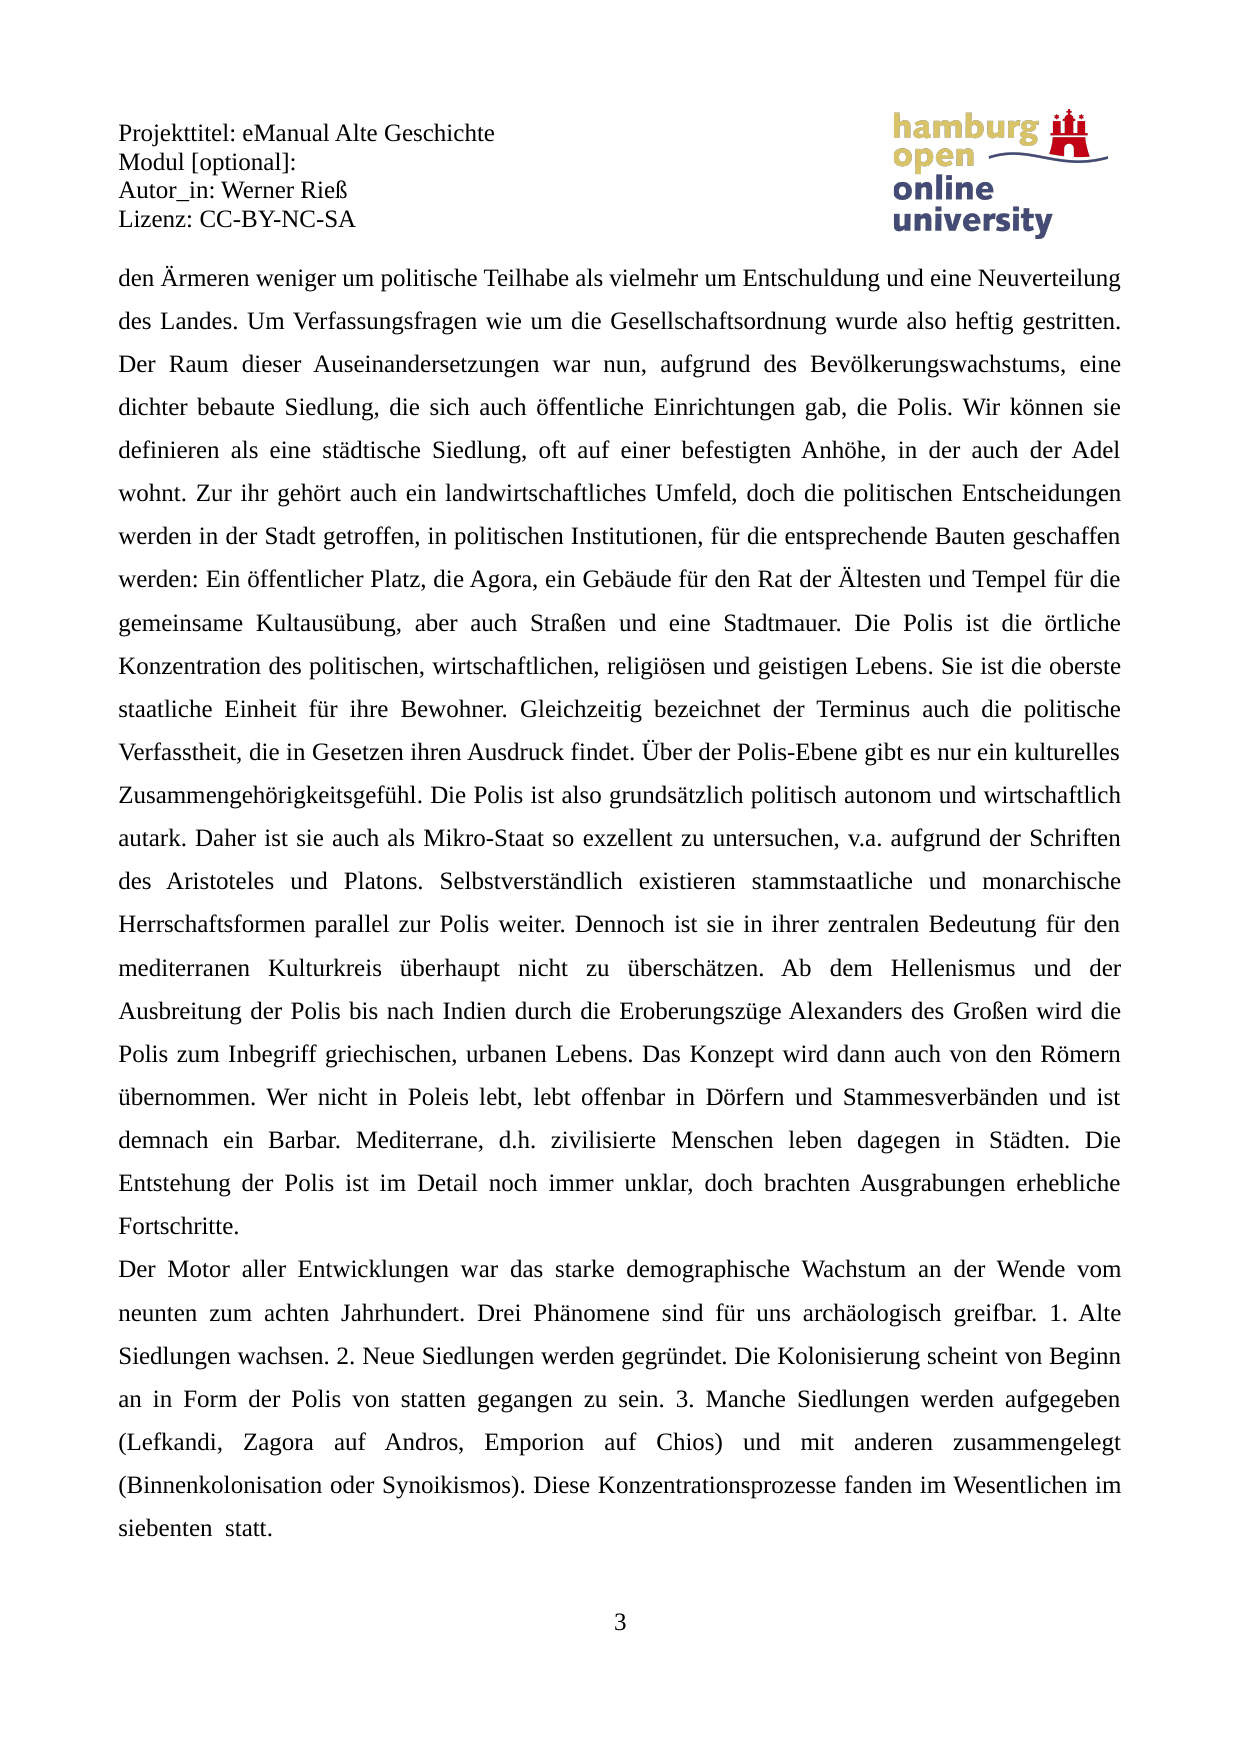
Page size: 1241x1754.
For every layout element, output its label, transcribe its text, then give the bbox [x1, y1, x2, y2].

text den Ärmeren weniger um politische Teilhabe als vielmehr um Entschuldung und eine Neuverteilung des Landes. Um Verfassungsfragen wie um die Gesellschaftsordnung wurde also heftig gestritten. Der Raum dieser Auseinandersetzungen war nun, aufgrund des Bevölkerungswachstums, eine dichter bebaute Siedlung, die sich auch öffentliche Einrichtungen gab, die Polis. Wir können sie definieren als eine städtische Siedlung, oft auf einer befestigten Anhöhe, in der auch der Adel wohnt. Zur ihr gehört auch ein landwirtschaftliches Umfeld, doch die politischen Entscheidungen werden in der Stadt getroffen, in politischen Institutionen, für die entsprechende Bauten geschaffen werden: Ein öffentlicher Platz, die Agora, ein Gebäude für den Rat der Ältesten und Tempel für die gemeinsame Kultausübung, aber auch Straßen und eine Stadtmauer. Die Polis ist die örtliche Konzentration des politischen, wirtschaftlichen, religiösen und geistigen Lebens. Sie ist die oberste staatliche Einheit für ihre Bewohner. Gleichzeitig bezeichnet der Terminus auch die politische Verfasstheit, die in Gesetzen ihren Ausdruck findet. Über der Polis-Ebene gibt es nur ein kulturelles Zusammengehörigkeitsgefühl. Die Polis ist also grundsätzlich politisch autonom und wirtschaftlich autark. Daher ist sie auch als Mikro-Staat so exzellent zu untersuchen, v.a. aufgrund der Schriften des Aristoteles und Platons. Selbstverständlich existieren stammstaatliche und monarchische Herrschaftsformen parallel zur Polis weiter. Dennoch ist sie in ihrer zentralen Bedeutung für den mediterranen Kulturkreis überhaupt nicht zu überschätzen. Ab dem Hellenismus und der Ausbreitung der Polis bis nach Indien durch die Eroberungszüge Alexanders des Großen wird die Polis zum Inbegriff griechischen, urbanen Lebens. Das Konzept wird dann auch von den Römern übernommen. Wer nicht in Poleis lebt, lebt offenbar in Dörfern und Stammesverbänden und ist demnach ein Barbar. Mediterrane, d.h. zivilisierte Menschen leben dagegen in Städten. Die Entstehung der Polis ist im Detail noch immer unklar, doch brachten Ausgrabungen erhebliche Fortschritte. [118, 263, 1122, 1240]
text Der Motor aller Entwicklungen war das starke demographische Wachstum an der Wende vom neunten zum achten Jahrhundert. Drei Phänomene sind für uns archäologisch greifbar. 1. Alte Siedlungen wachsen. 2. Neue Siedlungen werden gegründet. Die Kolonisierung scheint von Beginn an in Form der Polis von statten gegangen zu sein. 3. Manche Siedlungen werden aufgegeben (Lefkandi, Zagora auf Andros, Emporion auf Chios) und mit anderen zusammengelegt (Binnenkolonisation oder Synoikismos). Diese Konzentrationsprozesse fanden im Wesentlichen im siebenten statt. [118, 1254, 1122, 1542]
picture [893, 109, 1108, 239]
